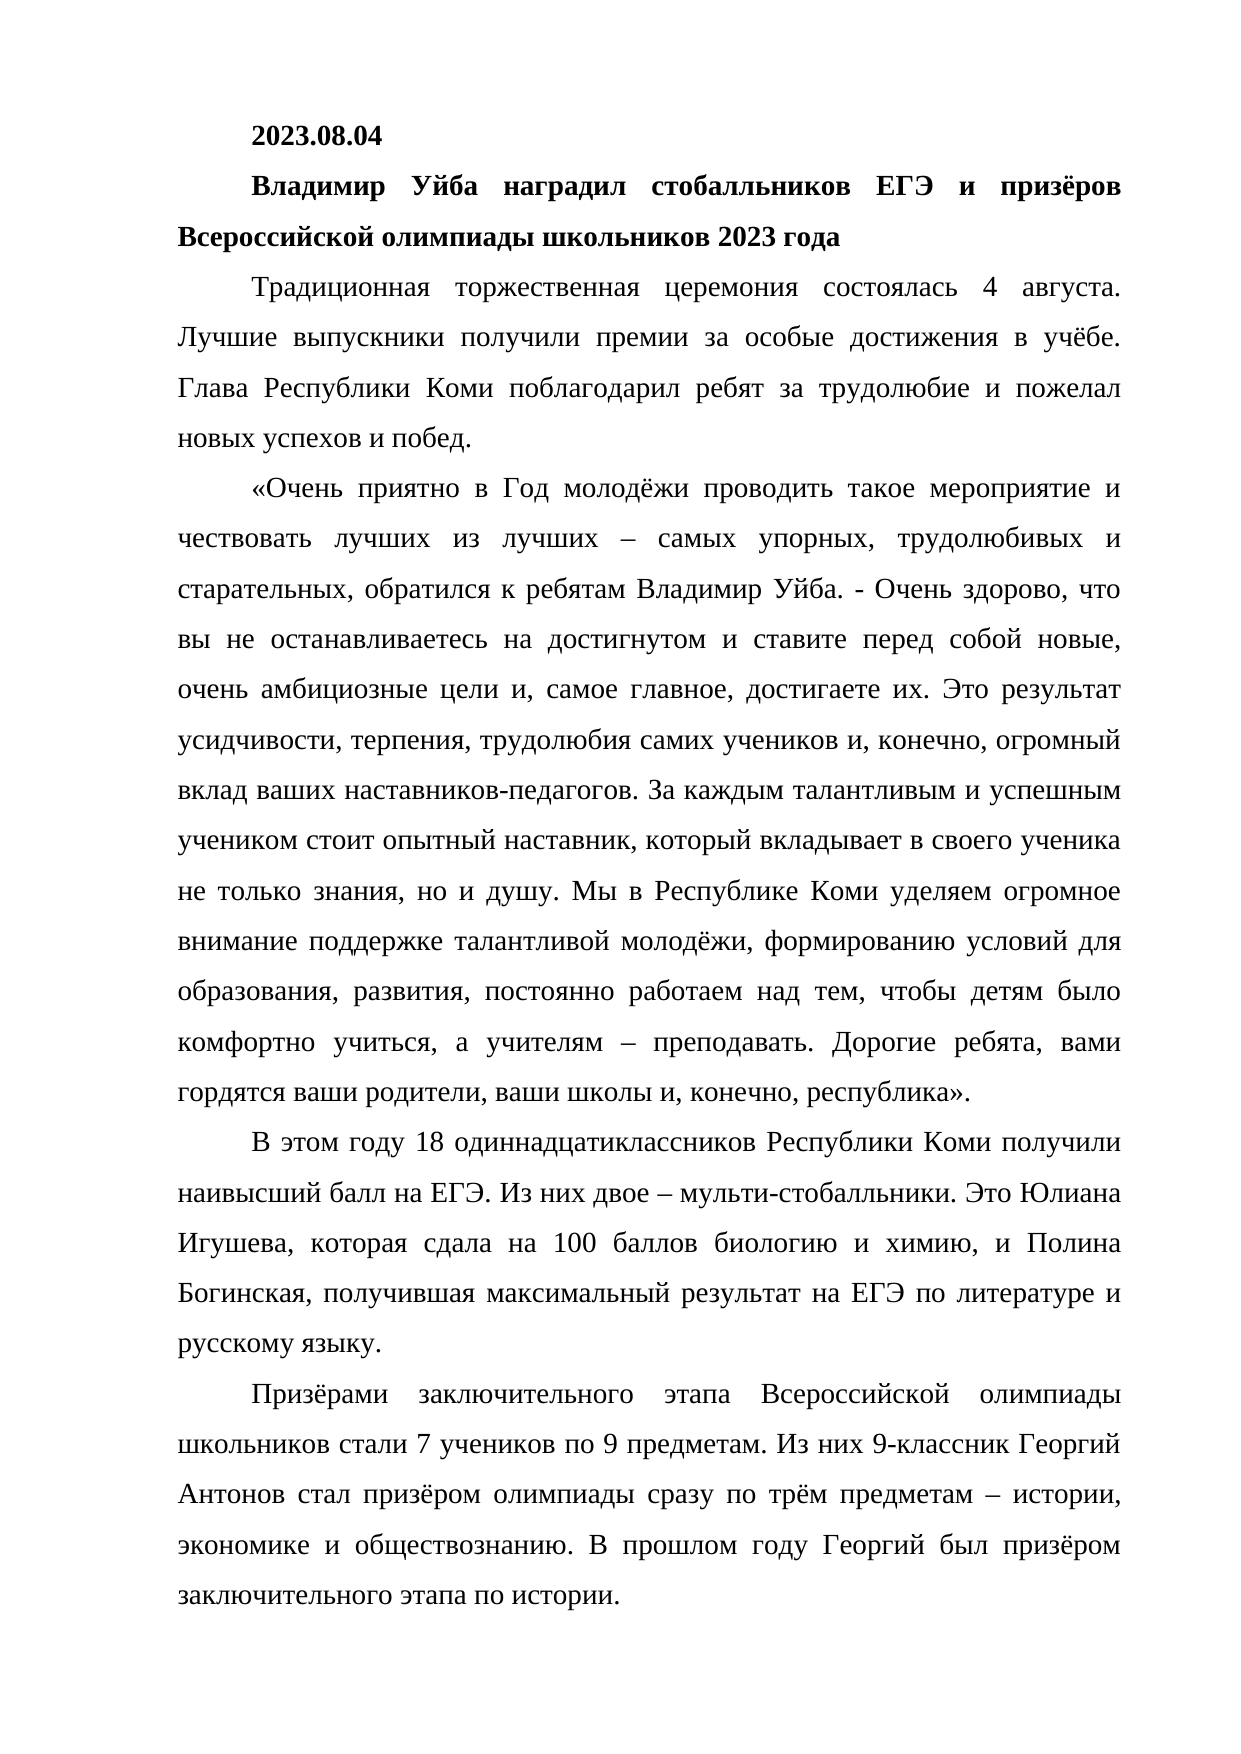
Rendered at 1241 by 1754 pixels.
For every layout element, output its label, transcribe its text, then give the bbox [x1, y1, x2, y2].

text Традиционная торжественная церемония состоялась 4 августа. Лучшие выпускники получили премии за особые достижения в учёбе. Глава Республики Коми поблагодарил ребят за трудолюбие и пожелал новых успехов и побед. [177, 269, 1122, 453]
text Призёрами заключительного этапа Всероссийской олимпиады школьников стали 7 учеников по 9 предметам. Из них 9-классник Георгий Антонов стал призёром олимпиады сразу по трём предметам – истории, экономике и обществознанию. В прошлом году Георгий был призёром заключительного этапа по истории. [177, 1376, 1122, 1611]
text «Очень приятно в Год молодёжи проводить такое мероприятие и чествовать лучших из лучших – самых упорных, трудолюбивых и старательных, обратился к ребятам Владимир Уйба. - Очень здорово, что вы не останавливаетесь на достигнутом и ставите перед собой новые, очень амбициозные цели и, самое главное, достигаете их. Это результат усидчивости, терпения, трудолюбия самих учеников и, конечно, огромный вклад ваших наставников-педагогов. За каждым талантливым и успешным учеником стоит опытный наставник, который вкладывает в своего ученика не только знания, но и душу. Мы в Республике Коми уделяем огромное внимание поддержке талантливой молодёжи, формированию условий для образования, развития, постоянно работаем над тем, чтобы детям было комфортно учиться, а учителям – преподавать. Дорогие ребята, вами гордятся ваши родители, ваши школы и, конечно, республика». [177, 470, 1122, 1108]
subtitle 2023.08.04 [177, 118, 1122, 152]
subtitle Владимир Уйба наградил стобалльников ЕГЭ и призёров Всероссийской олимпиады школьников 2023 года [177, 168, 1122, 252]
text В этом году 18 одиннадцатиклассников Республики Коми получили наивысший балл на ЕГЭ. Из них двое – мульти-стобалльники. Это Юлиана Игушева, которая сдала на 100 баллов биологию и химию, и Полина Богинская, получившая максимальный результат на ЕГЭ по литературе и русскому языку. [177, 1124, 1122, 1359]
